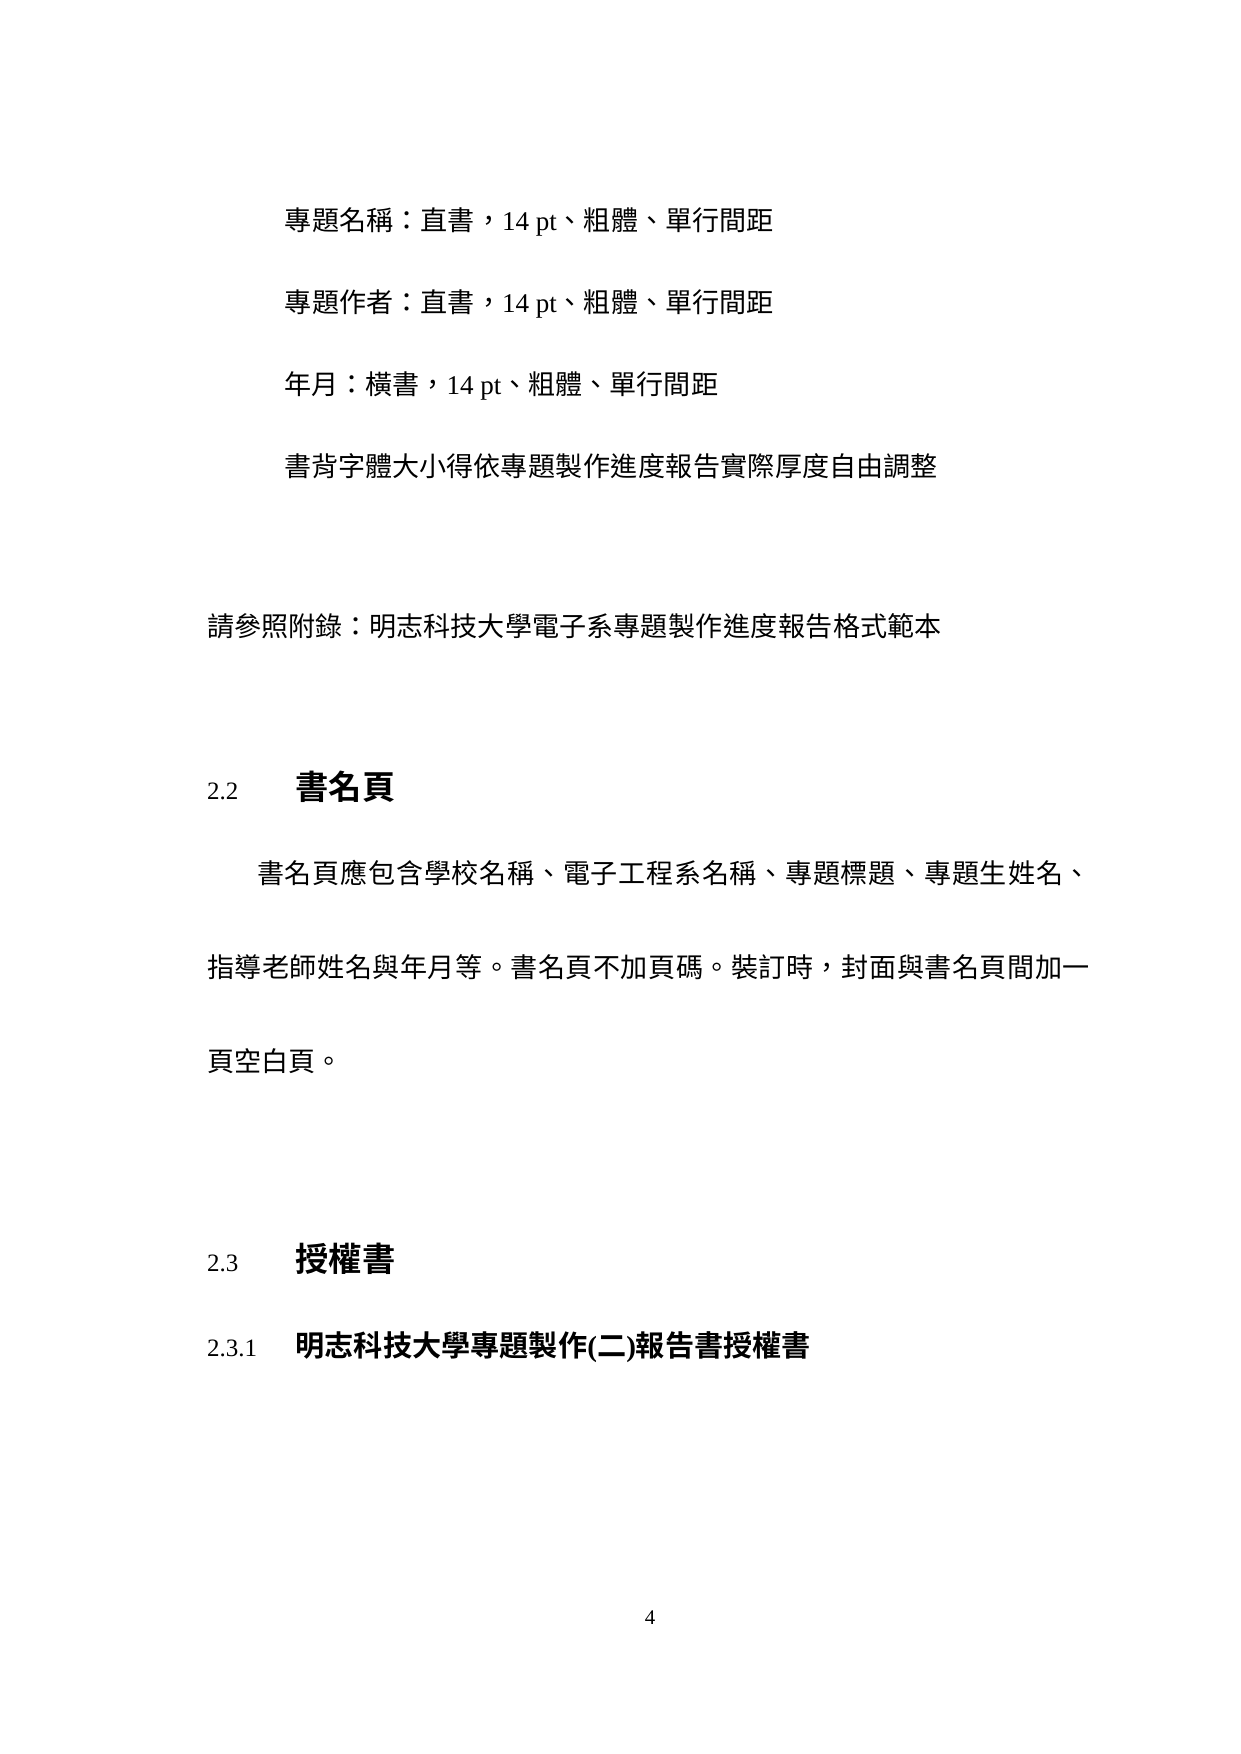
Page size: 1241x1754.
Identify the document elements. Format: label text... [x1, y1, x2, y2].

text 書背字體大小得依專題製作進度報告實際厚度自由調整 [257, 423, 1092, 486]
text 專題作者：直書，14 pt、粗體、單行間距 [257, 259, 1092, 322]
text 年月：橫書，14 pt、粗體、單行間距 [257, 341, 1092, 404]
text 專題名稱：直書，14 pt、粗體、單行間距 [257, 177, 1092, 239]
list 書名頁 [207, 743, 1092, 806]
text 書名頁應包含學校名稱、電子工程系名稱、專題標題、專題生姓名、指導老師姓名與年月等。書名頁不加頁碼。裝訂時，封面與書名頁間加一頁空白頁。 [207, 830, 1092, 1080]
text 請參照附錄：明志科技大學電子系專題製作進度報告格式範本 [207, 583, 1092, 646]
list 授權書 [207, 1215, 1092, 1278]
list 明志科技大學專題製作(二)報告書授權書 [207, 1302, 1092, 1364]
